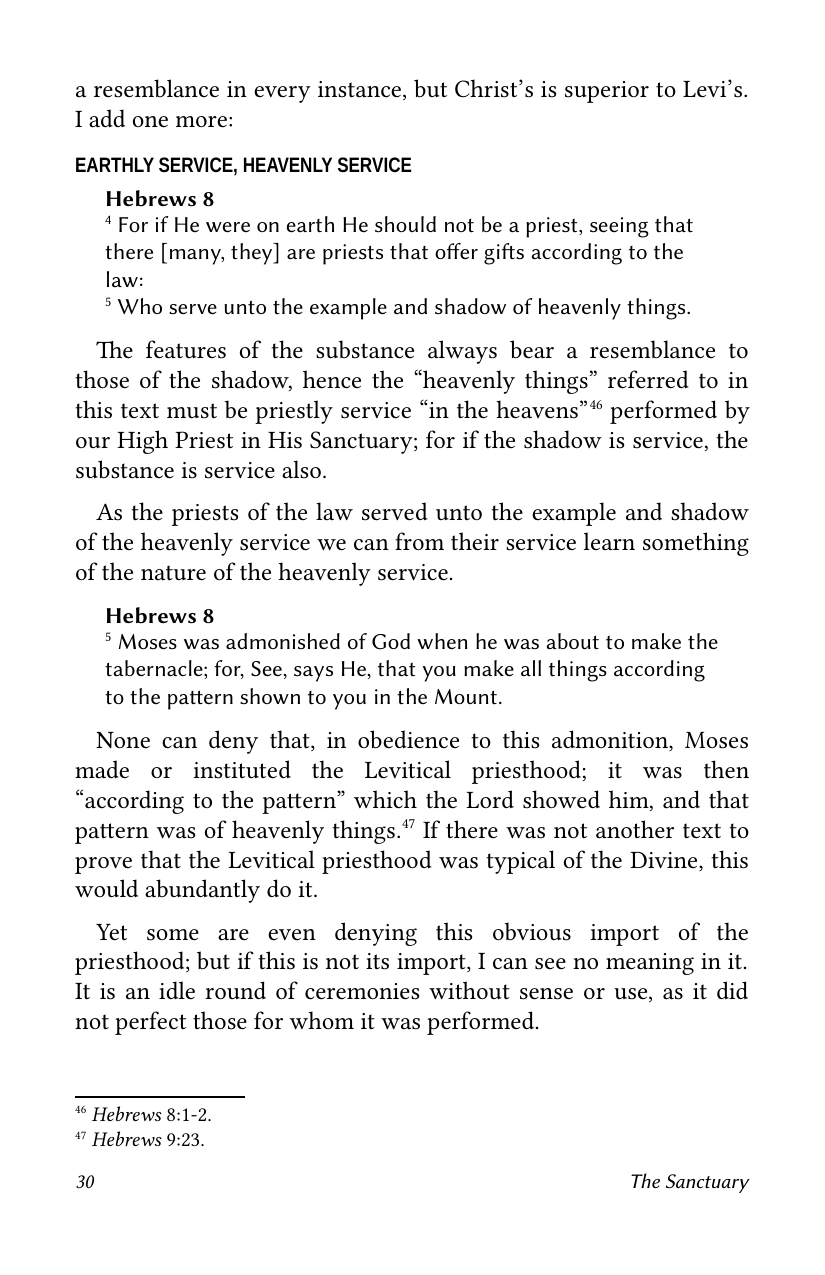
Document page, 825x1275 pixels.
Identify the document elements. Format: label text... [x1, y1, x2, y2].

text Hebrews 8 [105, 186, 750, 212]
text As the priests of the law served unto the example and shadow of the heavenly service we can from their service learn something of the nature of the heavenly service. [75, 498, 750, 586]
text Hebrews 8:1-2. [75, 1103, 750, 1127]
text 5 Moses was admonished of God when he was about to make the tabernacle; for, See, says He, that you make all things according to the pattern shown to you in the Mount. [105, 629, 720, 710]
text Hebrews 8 [105, 603, 750, 629]
text 5 Who serve unto the example and shadow of heavenly things. [105, 294, 720, 320]
text Hebrews 9:23. [75, 1128, 750, 1152]
text 4 For if He were on earth He should not be a priest, seeing that there [many, they] are priests that offer gifts according to the law: [105, 212, 720, 293]
text None can deny that, in obedience to this admonition, Moses made or instituted the Levitical priesthood; it was then “according to the pattern” which the Lord showed him, and that pattern was of heavenly things. If there was not another text to prove that the Levitical priesthood was typical of the Divine, this would abundantly do it. [75, 726, 750, 904]
text a resemblance in every instance, but Christ’s is superior to Levi’s. I add one more: [75, 75, 750, 133]
subtitle Earthly Service, Heavenly Service [75, 153, 750, 177]
text The features of the substance always bear a resemblance to those of the shadow, hence the “heavenly things” referred to in this text must be priestly service “in the heavens” performed by our High Priest in His Sanctuary; for if the shadow is service, the substance is service also. [75, 336, 750, 484]
text Yet some are even denying this obvious import of the priesthood; but if this is not its import, I can see no meaning in it. It is an idle round of ceremonies without sense or use, as it did not perfect those for whom it was performed. [75, 917, 750, 1036]
